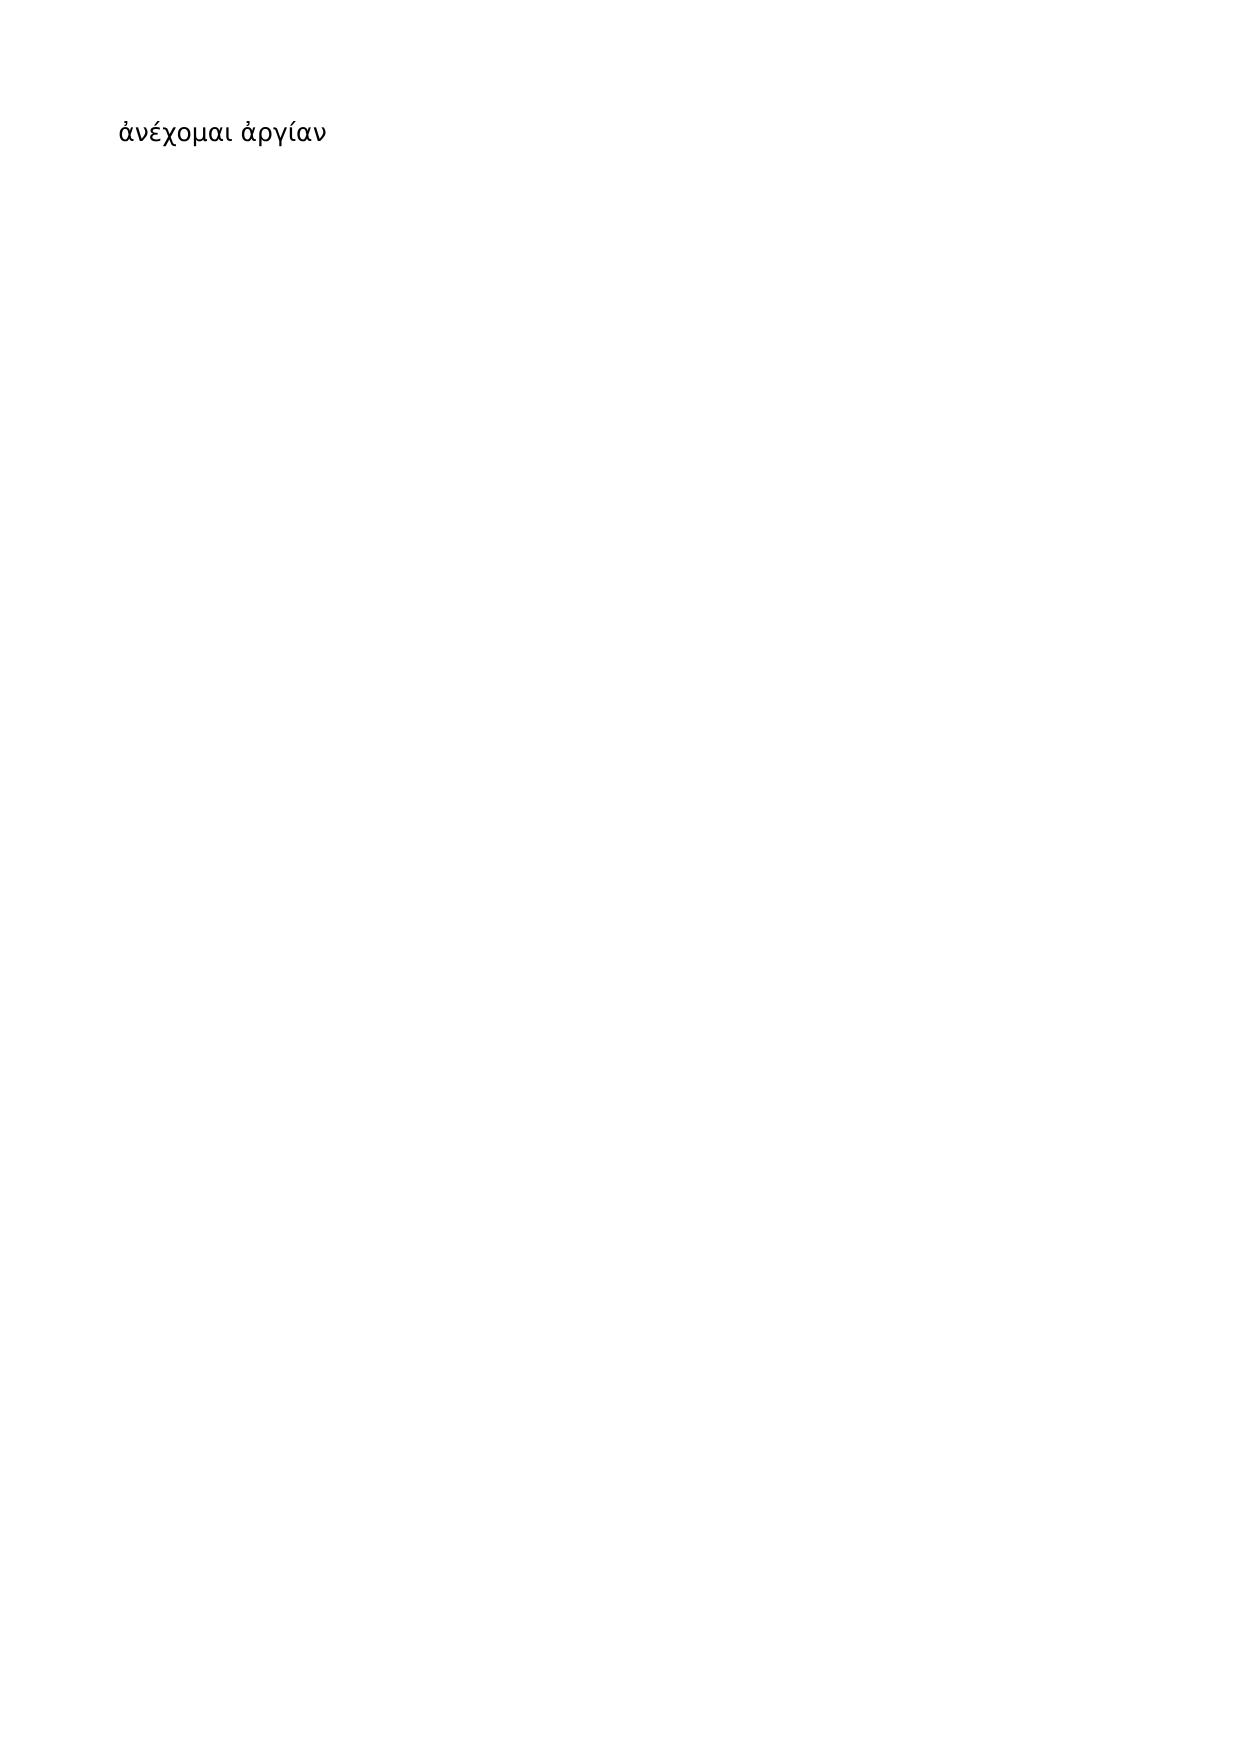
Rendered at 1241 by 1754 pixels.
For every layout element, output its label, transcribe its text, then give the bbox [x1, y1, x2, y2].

text ἀνέχομαι ἀργίαν [118, 118, 1122, 147]
